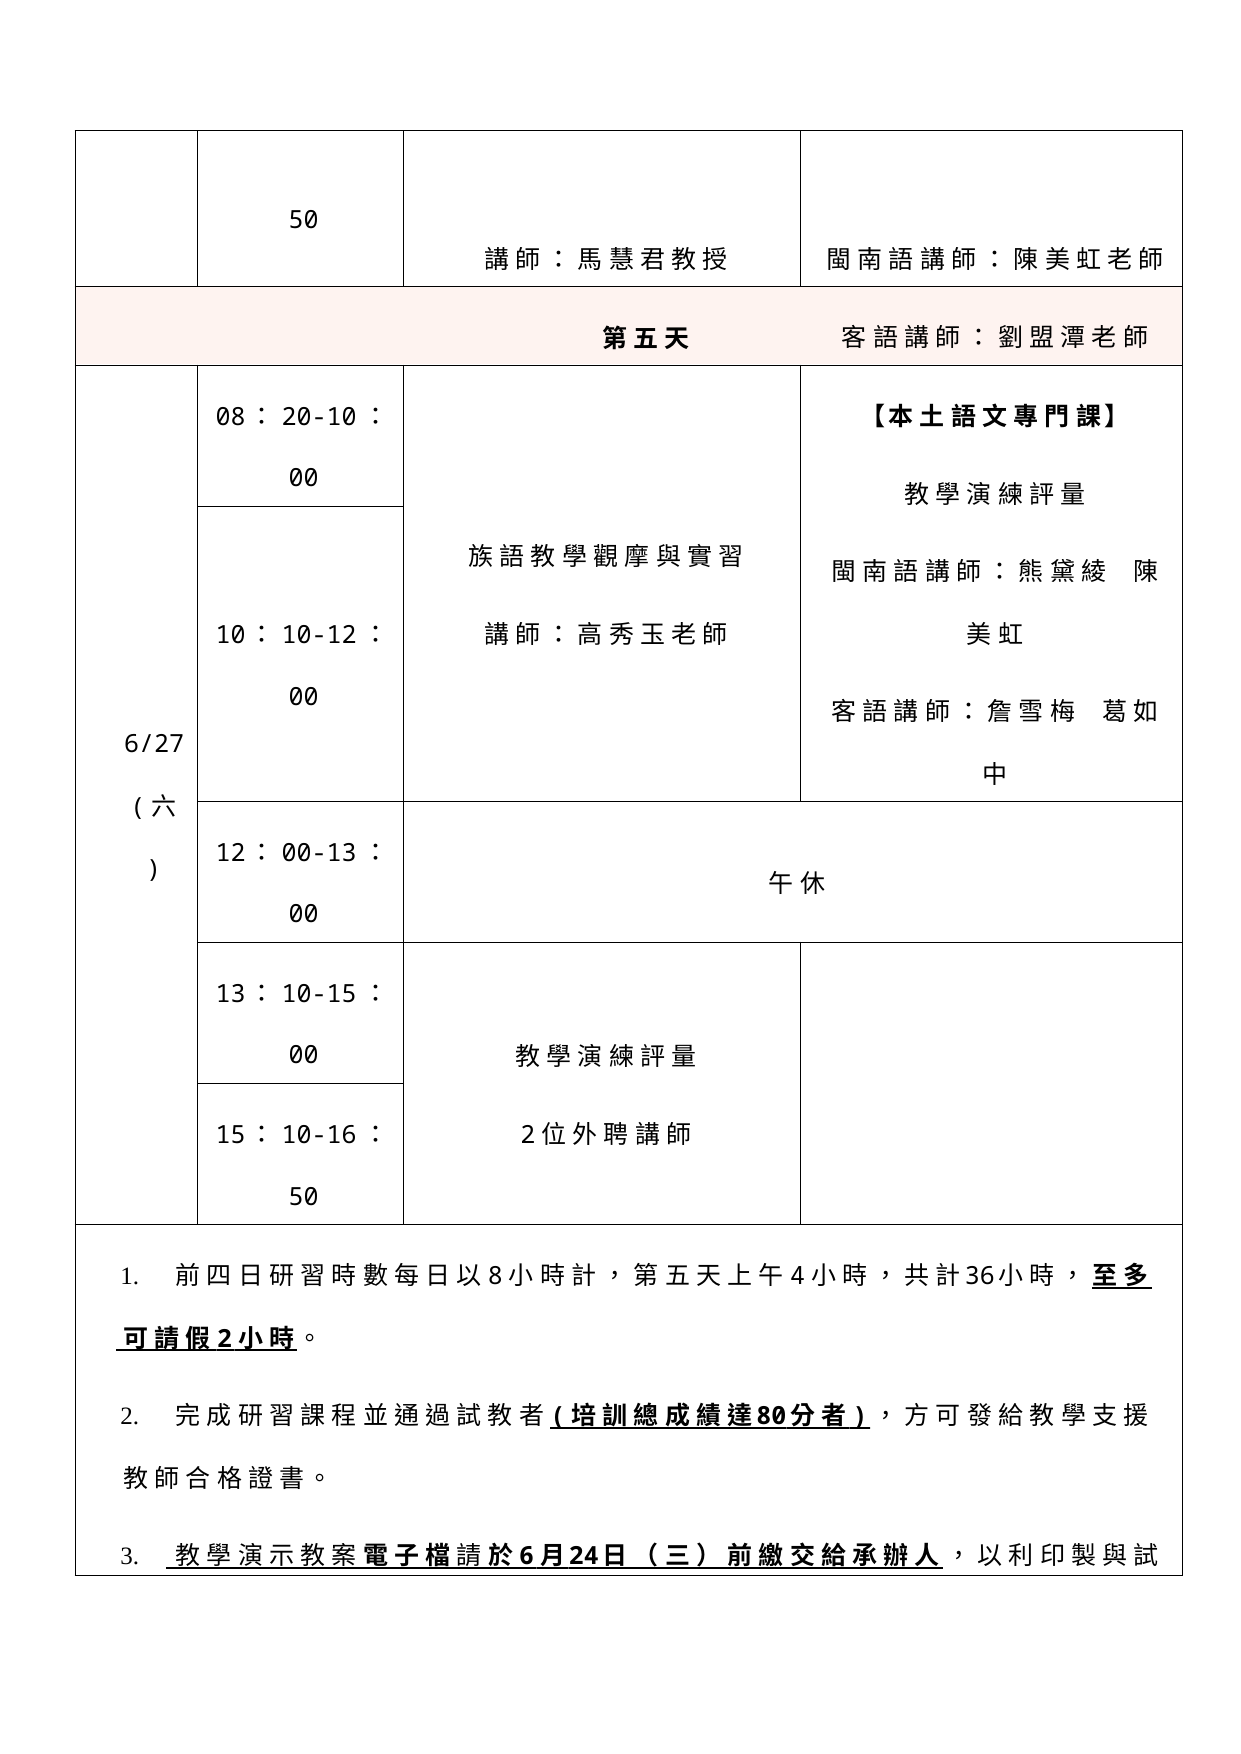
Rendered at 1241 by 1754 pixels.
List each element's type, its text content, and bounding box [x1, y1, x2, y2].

table_cell 第五天 [76, 287, 1182, 364]
table_cell 6/27(六) [76, 366, 197, 1224]
table_cell 13：10-15：00 [198, 943, 403, 1083]
table_cell 族語教學觀摩與實習 講師：高秀玉老師 [404, 366, 800, 801]
table_cell 12：00-13：00 [198, 802, 403, 942]
table_cell 前四日研習時數每日以8小時計，第五天上午4小時，共計36小時，至多可請假2小時。 完成研習課程並通過試教者(培訓總成績達80分者)，方可發給教學支援教師合格證書。 教學演示教案電子檔請於6月24日（三）前繳交給承辦人，以利印製與試教評審作業。 每位學員試教12分鐘，分語別分組進行。 未盡事宜請洽本府承辦人(陳老師，04-7265727#15) [76, 1225, 1182, 1575]
table_cell 50 [198, 131, 403, 286]
table_cell [801, 943, 1182, 1224]
table_cell 午休 [404, 802, 1182, 942]
table_cell 08：20-10：00 [198, 366, 403, 506]
table_cell 【本土語文專門課】 本土語文教學與評量設計 閩南語講師：陳美虹老師 客語講師：劉盟潭老師 [801, 131, 1182, 286]
table_cell 10：10-12：00 [198, 507, 403, 801]
table_cell 【本土語文專門課】 教學演練評量 閩南語講師：熊黛綾 陳美虹 客語講師：詹雪梅 葛如中 [801, 366, 1182, 801]
table_cell 教學演練評量 2位外聘講師 [404, 943, 800, 1224]
table_cell [76, 131, 197, 286]
table_cell 講師：馬慧君教授 [404, 131, 800, 286]
table_cell 15：10-16：50 [198, 1084, 403, 1224]
